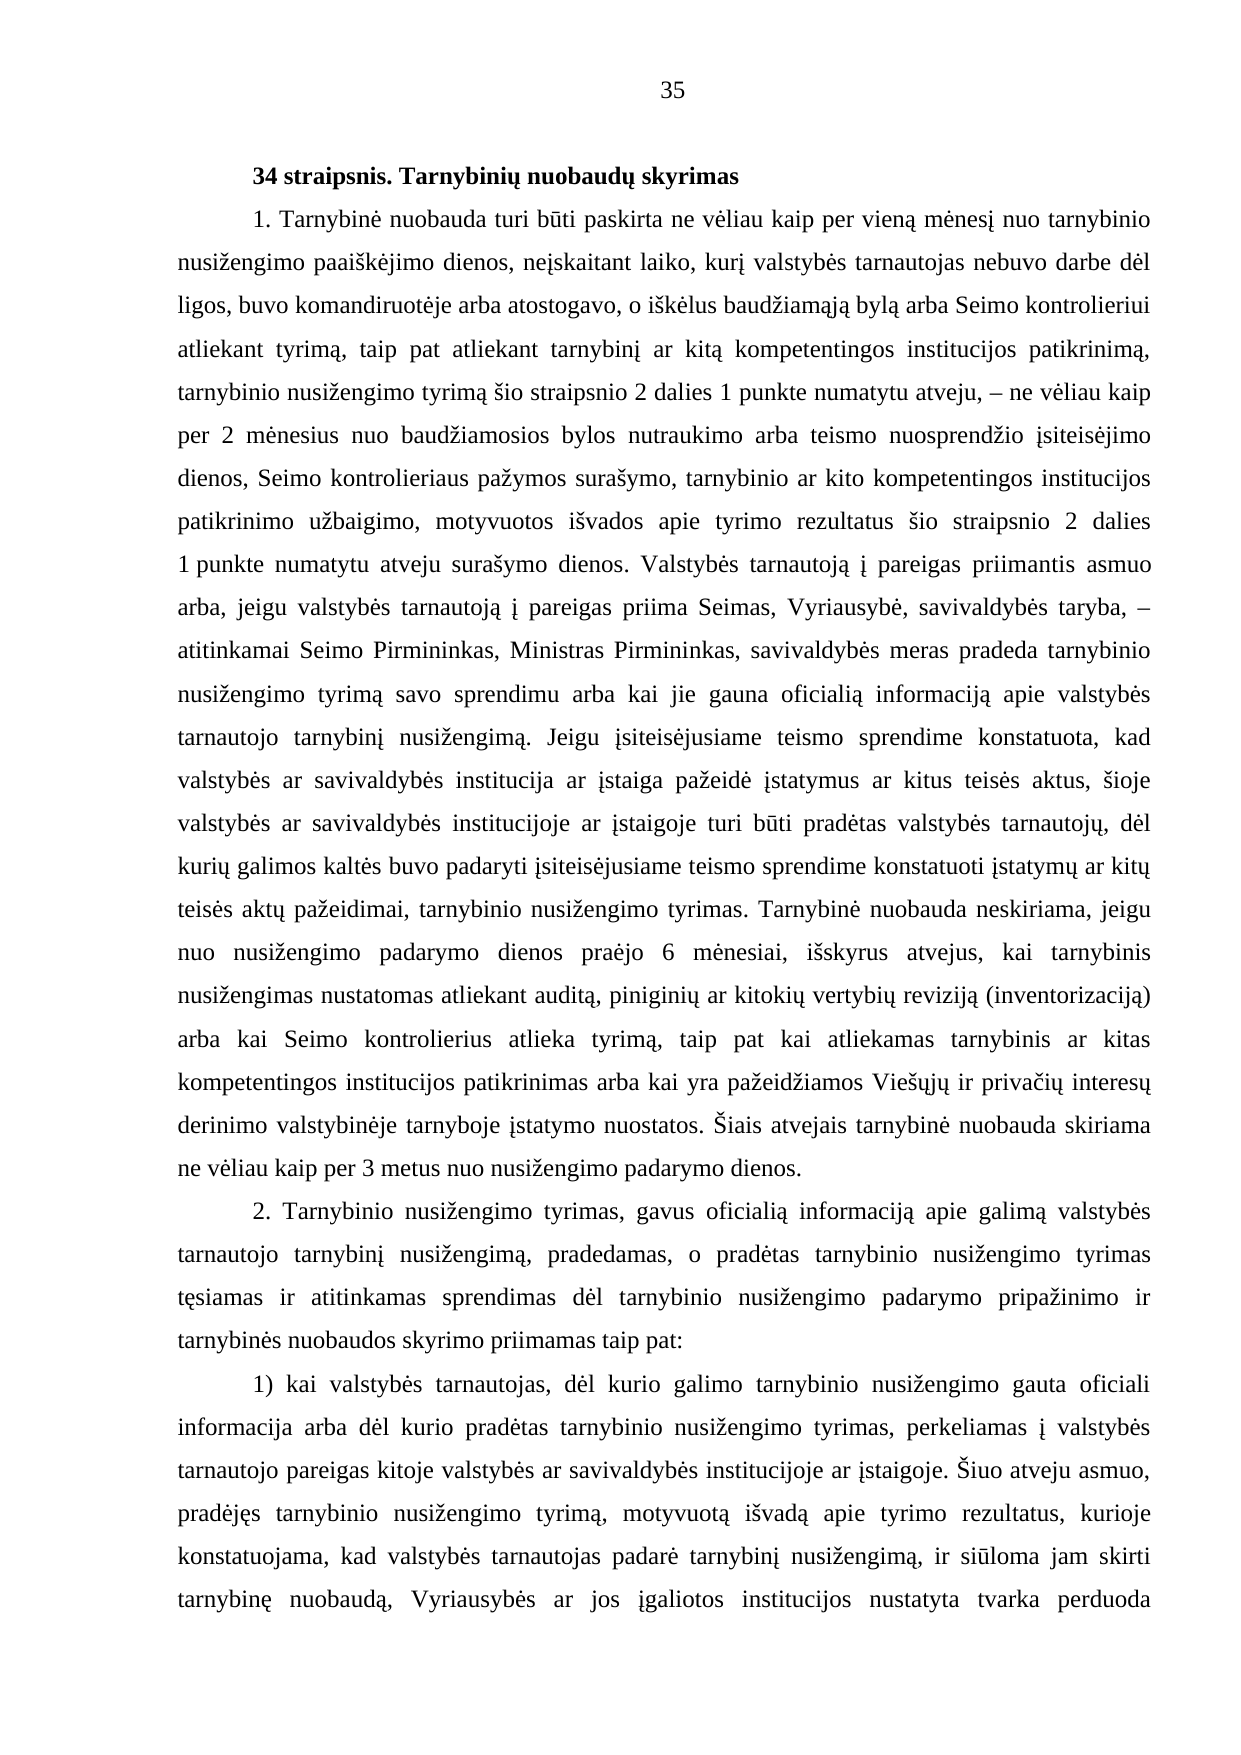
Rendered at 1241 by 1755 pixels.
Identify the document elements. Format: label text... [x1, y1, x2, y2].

text 34 straipsnis. Tarnybinių nuobaudų skyrimas [177, 161, 1152, 190]
text 2. Tarnybinio nusižengimo tyrimas, gavus oficialią informaciją apie galimą valstybės tarnautojo tarnybinį nusižengimą, pradedamas, o pradėtas tarnybinio nusižengimo tyrimas tęsiamas ir atitinkamas sprendimas dėl tarnybinio nusižengimo padarymo pripažinimo ir tarnybinės nuobaudos skyrimo priimamas taip pat: [177, 1196, 1152, 1354]
text 1. Tarnybinė nuobauda turi būti paskirta ne vėliau kaip per vieną mėnesį nuo tarnybinio nusižengimo paaiškėjimo dienos, neįskaitant laiko, kurį valstybės tarnautojas nebuvo darbe dėl ligos, buvo komandiruotėje arba atostogavo, o iškėlus baudžiamąją bylą arba Seimo kontrolieriui atliekant tyrimą, taip pat atliekant tarnybinį ar kitą kompetentingos institucijos patikrinimą, tarnybinio nusižengimo tyrimą šio straipsnio 2 dalies 1 punkte numatytu atveju, – ne vėliau kaip per 2 mėnesius nuo baudžiamosios bylos nutraukimo arba teismo nuosprendžio įsiteisėjimo dienos, Seimo kontrolieriaus pažymos surašymo, tarnybinio ar kito kompetentingos institucijos patikrinimo užbaigimo, motyvuotos išvados apie tyrimo rezultatus šio straipsnio 2 dalies 1 punkte numatytu atveju surašymo dienos. Valstybės tarnautoją į pareigas priimantis asmuo arba, jeigu valstybės tarnautoją į pareigas priima Seimas, Vyriausybė, savivaldybės taryba, – atitinkamai Seimo Pirmininkas, Ministras Pirmininkas, savivaldybės meras pradeda tarnybinio nusižengimo tyrimą savo sprendimu arba kai jie gauna oficialią informaciją apie valstybės tarnautojo tarnybinį nusižengimą. Jeigu įsiteisėjusiame teismo sprendime konstatuota, kad valstybės ar savivaldybės institucija ar įstaiga pažeidė įstatymus ar kitus teisės aktus, šioje valstybės ar savivaldybės institucijoje ar įstaigoje turi būti pradėtas valstybės tarnautojų, dėl kurių galimos kaltės buvo padaryti įsiteisėjusiame teismo sprendime konstatuoti įstatymų ar kitų teisės aktų pažeidimai, tarnybinio nusižengimo tyrimas. Tarnybinė nuobauda neskiriama, jeigu nuo nusižengimo padarymo dienos praėjo 6 mėnesiai, išskyrus atvejus, kai tarnybinis nusižengimas nustatomas atliekant auditą, piniginių ar kitokių vertybių reviziją (inventorizaciją) arba kai Seimo kontrolierius atlieka tyrimą, taip pat kai atliekamas tarnybinis ar kitas kompetentingos institucijos patikrinimas arba kai yra pažeidžiamos Viešųjų ir privačių interesų derinimo valstybinėje tarnyboje įstatymo nuostatos. Šiais atvejais tarnybinė nuobauda skiriama ne vėliau kaip per 3 metus nuo nusižengimo padarymo dienos. [177, 204, 1152, 1182]
text 1) kai valstybės tarnautojas, dėl kurio galimo tarnybinio nusižengimo gauta oficiali informacija arba dėl kurio pradėtas tarnybinio nusižengimo tyrimas, perkeliamas į valstybės tarnautojo pareigas kitoje valstybės ar savivaldybės institucijoje ar įstaigoje. Šiuo atveju asmuo, pradėjęs tarnybinio nusižengimo tyrimą, motyvuotą išvadą apie tyrimo rezultatus, kurioje konstatuojama, kad valstybės tarnautojas padarė tarnybinį nusižengimą, ir siūloma jam skirti tarnybinę nuobaudą, Vyriausybės ar jos įgaliotos institucijos nustatyta tvarka perduoda [177, 1369, 1152, 1613]
